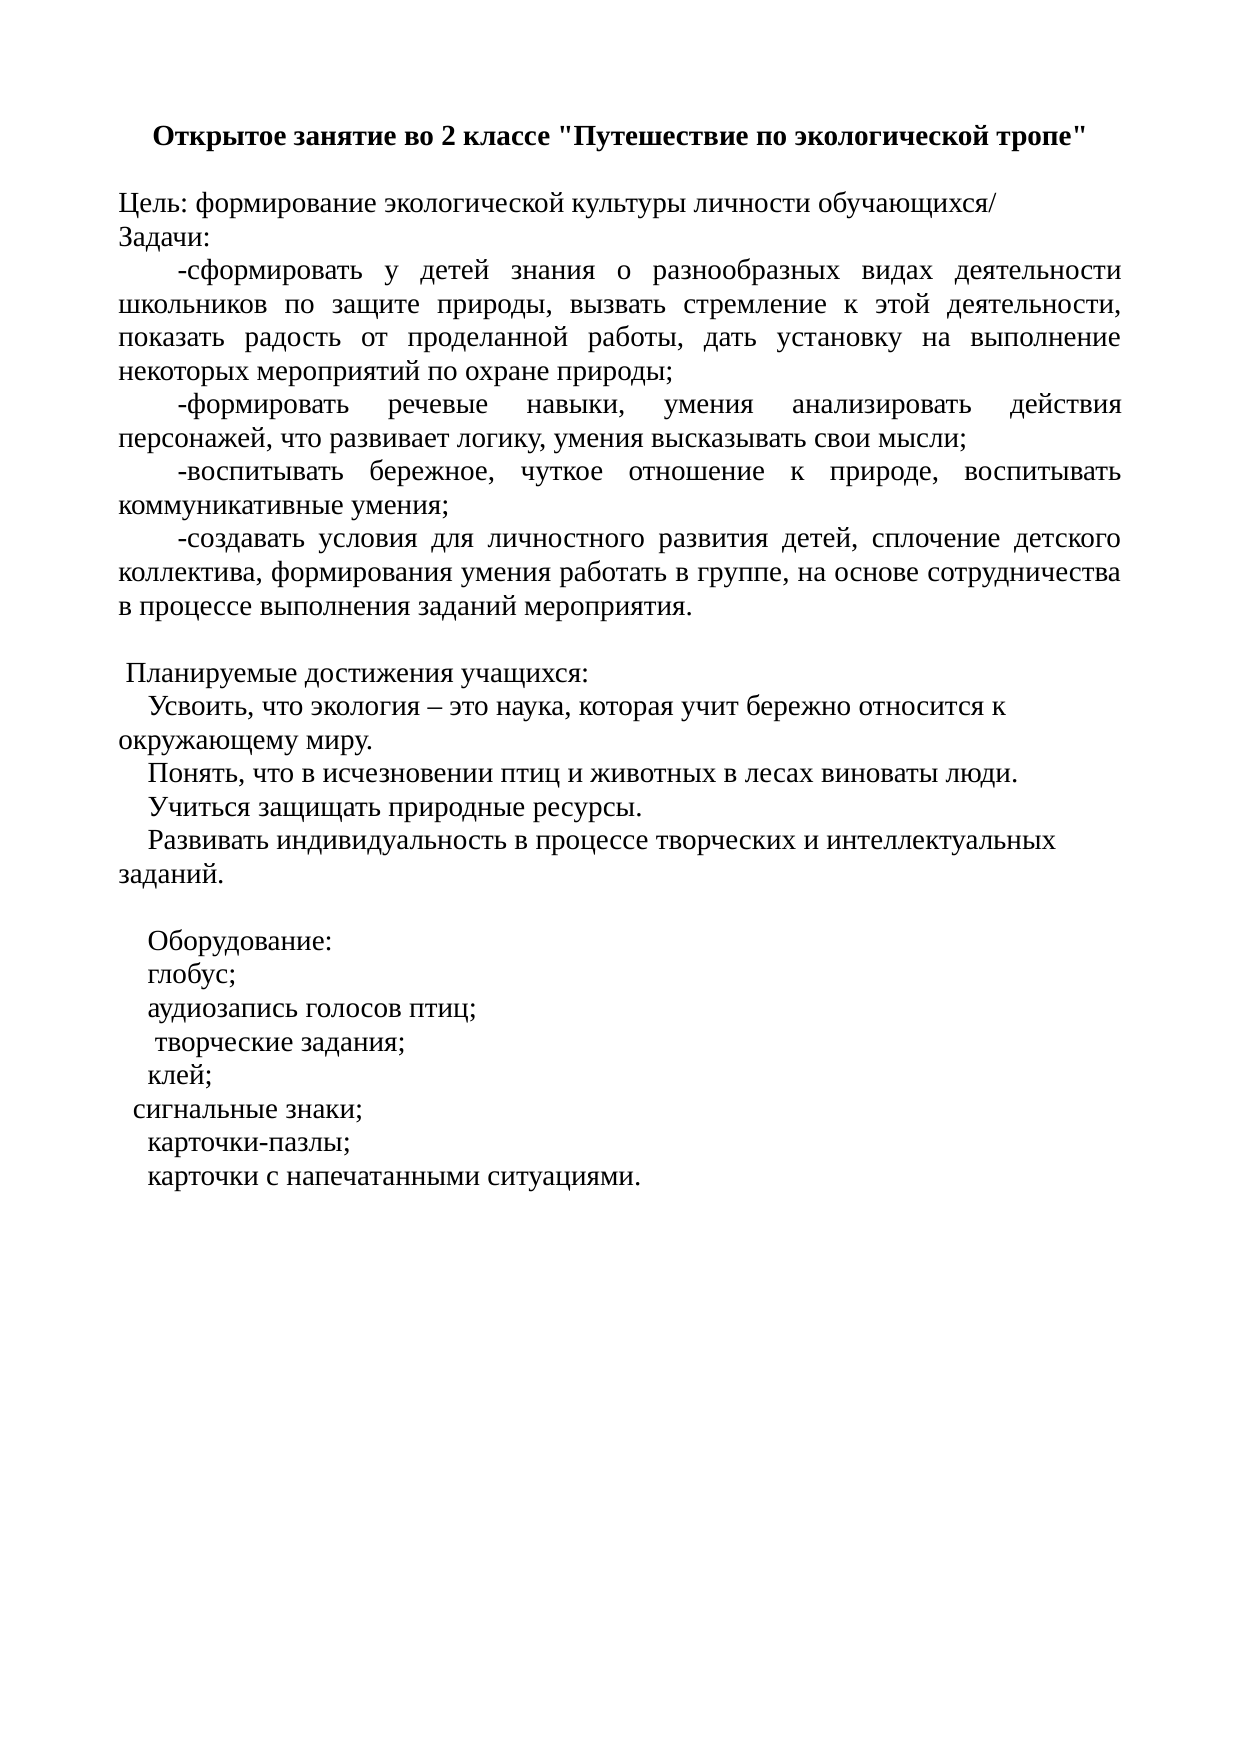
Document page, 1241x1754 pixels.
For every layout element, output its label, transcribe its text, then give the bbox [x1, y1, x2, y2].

text -сформировать у детей знания о разнообразных видах деятельности школьников по защите природы, вызвать стремление к этой деятельности, показать радость от проделанной работы, дать установку на выполнение некоторых мероприятий по охране природы; [118, 252, 1122, 386]
text глобус; [118, 957, 1122, 990]
text Понять, что в исчезновении птиц и животных в лесах виноваты люди. [118, 755, 1122, 789]
text карточки с напечатанными ситуациями. [118, 1158, 1122, 1191]
text клей; [118, 1057, 1122, 1091]
text Планируемые достижения учащихся: [118, 655, 1122, 688]
text -воспитывать бережное, чуткое отношение к природе, воспитывать коммуникативные умения; [118, 453, 1122, 521]
text аудиозапись голосов птиц; [118, 990, 1122, 1024]
text -создавать условия для личностного развития детей, сплочение детского коллектива, формирования умения работать в группе, на основе сотрудничества в процессе выполнения заданий мероприятия. [118, 521, 1122, 621]
text Открытое занятие во 2 классе "Путешествие по экологической тропе" [118, 118, 1122, 152]
text карточки-пазлы; [118, 1124, 1122, 1158]
text Оборудование: [118, 923, 1122, 957]
text сигнальные знаки; [118, 1091, 1122, 1124]
text -формировать речевые навыки, умения анализировать действия персонажей, что развивает логику, умения высказывать свои мысли; [118, 386, 1122, 453]
text Цель: формирование экологической культуры личности обучающихся/ [118, 185, 1122, 219]
text Задачи: [118, 219, 1122, 252]
text Усвоить, что экология – это наука, которая учит бережно относится к окружающему миру. [118, 688, 1122, 755]
text Развивать индивидуальность в процессе творческих и интеллектуальных заданий. [118, 822, 1122, 889]
text творческие задания; [118, 1024, 1122, 1057]
text Учиться защищать природные ресурсы. [118, 789, 1122, 822]
